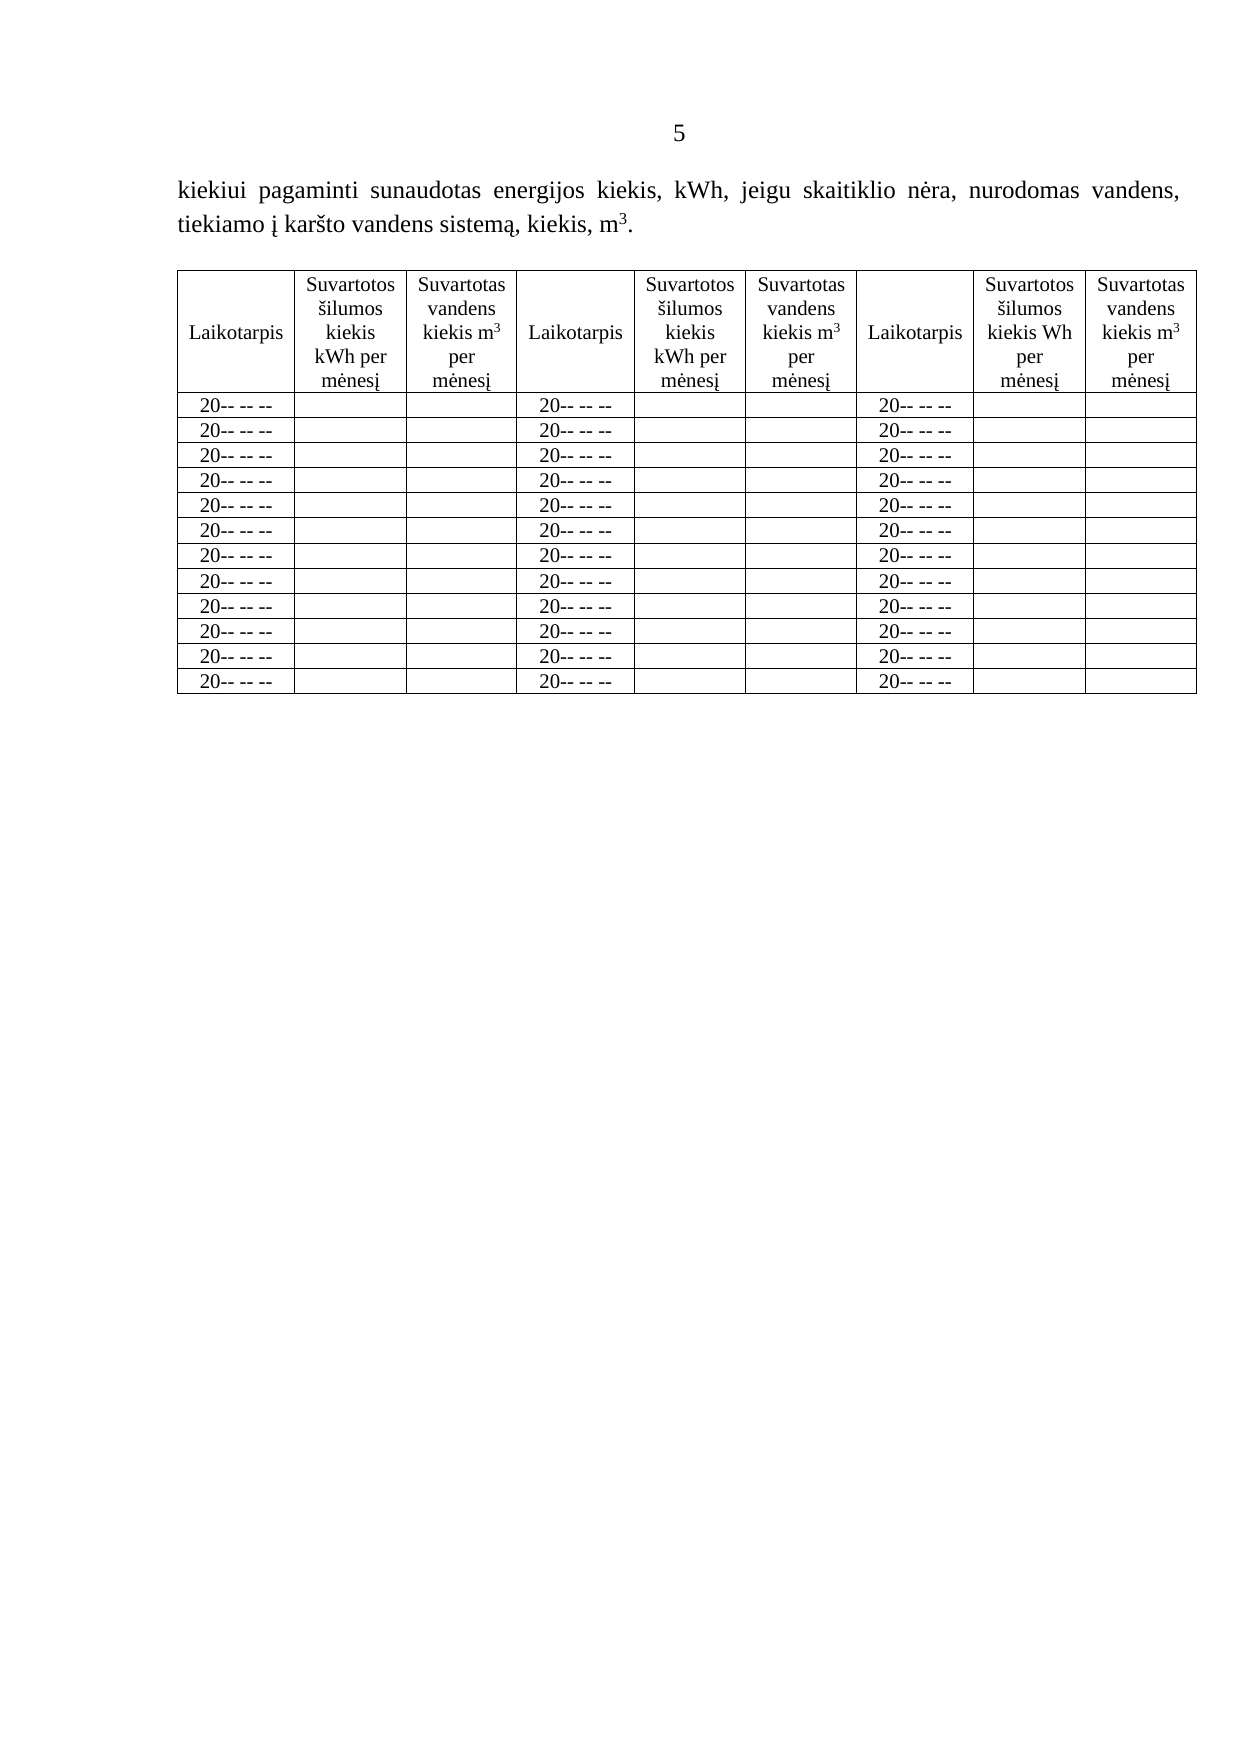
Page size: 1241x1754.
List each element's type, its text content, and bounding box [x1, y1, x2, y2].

table_cell [635, 443, 745, 467]
table_cell [295, 443, 406, 467]
table_cell 20-- -- -- [178, 644, 294, 668]
table_cell [746, 569, 856, 593]
table_cell 20-- -- -- [857, 518, 973, 542]
table_cell [295, 594, 406, 618]
table_cell 20-- -- -- [178, 493, 294, 517]
table_cell 20-- -- -- [517, 393, 634, 417]
table_cell [407, 669, 516, 693]
table_cell [974, 468, 1085, 492]
table_header Suvartotos šilumos kiekis kWh per mėnesį [295, 271, 406, 392]
table_cell 20-- -- -- [178, 669, 294, 693]
table_cell 20-- -- -- [857, 443, 973, 467]
table_cell [746, 518, 856, 542]
table_cell [635, 644, 745, 668]
table_cell [407, 594, 516, 618]
table_cell [746, 619, 856, 643]
table_cell 20-- -- -- [517, 669, 634, 693]
table_cell [746, 418, 856, 442]
table_header Suvartotas vandens kiekis m3 per mėnesį [1086, 271, 1196, 392]
table_cell [1086, 418, 1196, 442]
table_cell [746, 468, 856, 492]
table_cell 20-- -- -- [517, 418, 634, 442]
table_cell [1086, 594, 1196, 618]
table_cell [1086, 393, 1196, 417]
table_cell [1086, 644, 1196, 668]
table_cell 20-- -- -- [178, 619, 294, 643]
table_cell [295, 569, 406, 593]
table_cell [635, 619, 745, 643]
table_cell [974, 669, 1085, 693]
table_cell [635, 393, 745, 417]
table_cell [295, 493, 406, 517]
table_cell [746, 594, 856, 618]
table_cell [746, 644, 856, 668]
table_cell 20-- -- -- [857, 468, 973, 492]
table_cell 20-- -- -- [178, 544, 294, 567]
table_cell 20-- -- -- [178, 569, 294, 593]
table_header Laikotarpis [178, 271, 294, 392]
table_cell [635, 544, 745, 567]
table_header Suvartotos šilumos kiekis Wh per mėnesį [974, 271, 1085, 392]
table_cell 20-- -- -- [857, 569, 973, 593]
table_cell [407, 493, 516, 517]
table_cell [974, 443, 1085, 467]
table_cell [1086, 669, 1196, 693]
table_cell [407, 443, 516, 467]
table_cell [974, 594, 1085, 618]
table_cell [295, 619, 406, 643]
table_cell 20-- -- -- [517, 594, 634, 618]
table_cell [1086, 493, 1196, 517]
table_cell [746, 393, 856, 417]
table_header Laikotarpis [517, 271, 634, 392]
table_cell 20-- -- -- [857, 393, 973, 417]
table_cell [1086, 569, 1196, 593]
table_cell 20-- -- -- [517, 544, 634, 567]
table_cell [974, 544, 1085, 567]
table_cell [295, 418, 406, 442]
table_cell [295, 393, 406, 417]
table_cell 20-- -- -- [857, 594, 973, 618]
table_cell [974, 569, 1085, 593]
table_cell 20-- -- -- [857, 669, 973, 693]
table_cell [974, 619, 1085, 643]
table_cell 20-- -- -- [857, 544, 973, 567]
table_cell [746, 544, 856, 567]
table_cell 20-- -- -- [178, 518, 294, 542]
table_cell [407, 644, 516, 668]
table_cell [635, 493, 745, 517]
table_cell [746, 443, 856, 467]
table_cell [407, 544, 516, 567]
table_header Suvartotas vandens kiekis m3 per mėnesį [746, 271, 856, 392]
table_cell [1086, 619, 1196, 643]
table_cell [1086, 544, 1196, 567]
table_cell [635, 569, 745, 593]
table_cell [974, 644, 1085, 668]
table_cell 20-- -- -- [517, 518, 634, 542]
table_header Suvartotos šilumos kiekis kWh per mėnesį [635, 271, 745, 392]
table_cell [635, 518, 745, 542]
table_cell 20-- -- -- [857, 619, 973, 643]
table_cell [295, 644, 406, 668]
table_cell [407, 569, 516, 593]
table_cell 20-- -- -- [517, 619, 634, 643]
table_cell [295, 544, 406, 567]
text kiekiui pagaminti sunaudotas energijos kiekis, kWh, jeigu skaitiklio nėra, nurodomas vandens, tiekiamo į karšto vandens sistemą, kiekis, m3. [177, 176, 1181, 237]
table_cell 20-- -- -- [517, 468, 634, 492]
table_cell [407, 418, 516, 442]
table_cell [635, 418, 745, 442]
table_cell 20-- -- -- [857, 644, 973, 668]
table_cell [635, 468, 745, 492]
table_cell [746, 669, 856, 693]
table_cell [1086, 518, 1196, 542]
table_cell [974, 518, 1085, 542]
table_cell [407, 518, 516, 542]
table_cell [974, 418, 1085, 442]
table_cell [1086, 468, 1196, 492]
table_cell [407, 468, 516, 492]
table_cell 20-- -- -- [178, 393, 294, 417]
table_cell [746, 493, 856, 517]
table_cell 20-- -- -- [178, 418, 294, 442]
table_cell [974, 393, 1085, 417]
table_cell 20-- -- -- [178, 594, 294, 618]
table_cell 20-- -- -- [517, 443, 634, 467]
table_header Laikotarpis [857, 271, 973, 392]
table_cell 20-- -- -- [517, 644, 634, 668]
table_cell [635, 669, 745, 693]
table_cell 20-- -- -- [517, 569, 634, 593]
table_header Suvartotas vandens kiekis m3 per mėnesį [407, 271, 516, 392]
table_cell [295, 468, 406, 492]
table_cell [635, 594, 745, 618]
table_cell [295, 669, 406, 693]
table_cell 20-- -- -- [178, 443, 294, 467]
table_cell [295, 518, 406, 542]
table_cell [407, 393, 516, 417]
table_cell 20-- -- -- [857, 418, 973, 442]
table_cell 20-- -- -- [857, 493, 973, 517]
table_cell [407, 619, 516, 643]
table_cell [974, 493, 1085, 517]
table_cell 20-- -- -- [517, 493, 634, 517]
table_cell [1086, 443, 1196, 467]
table_cell 20-- -- -- [178, 468, 294, 492]
